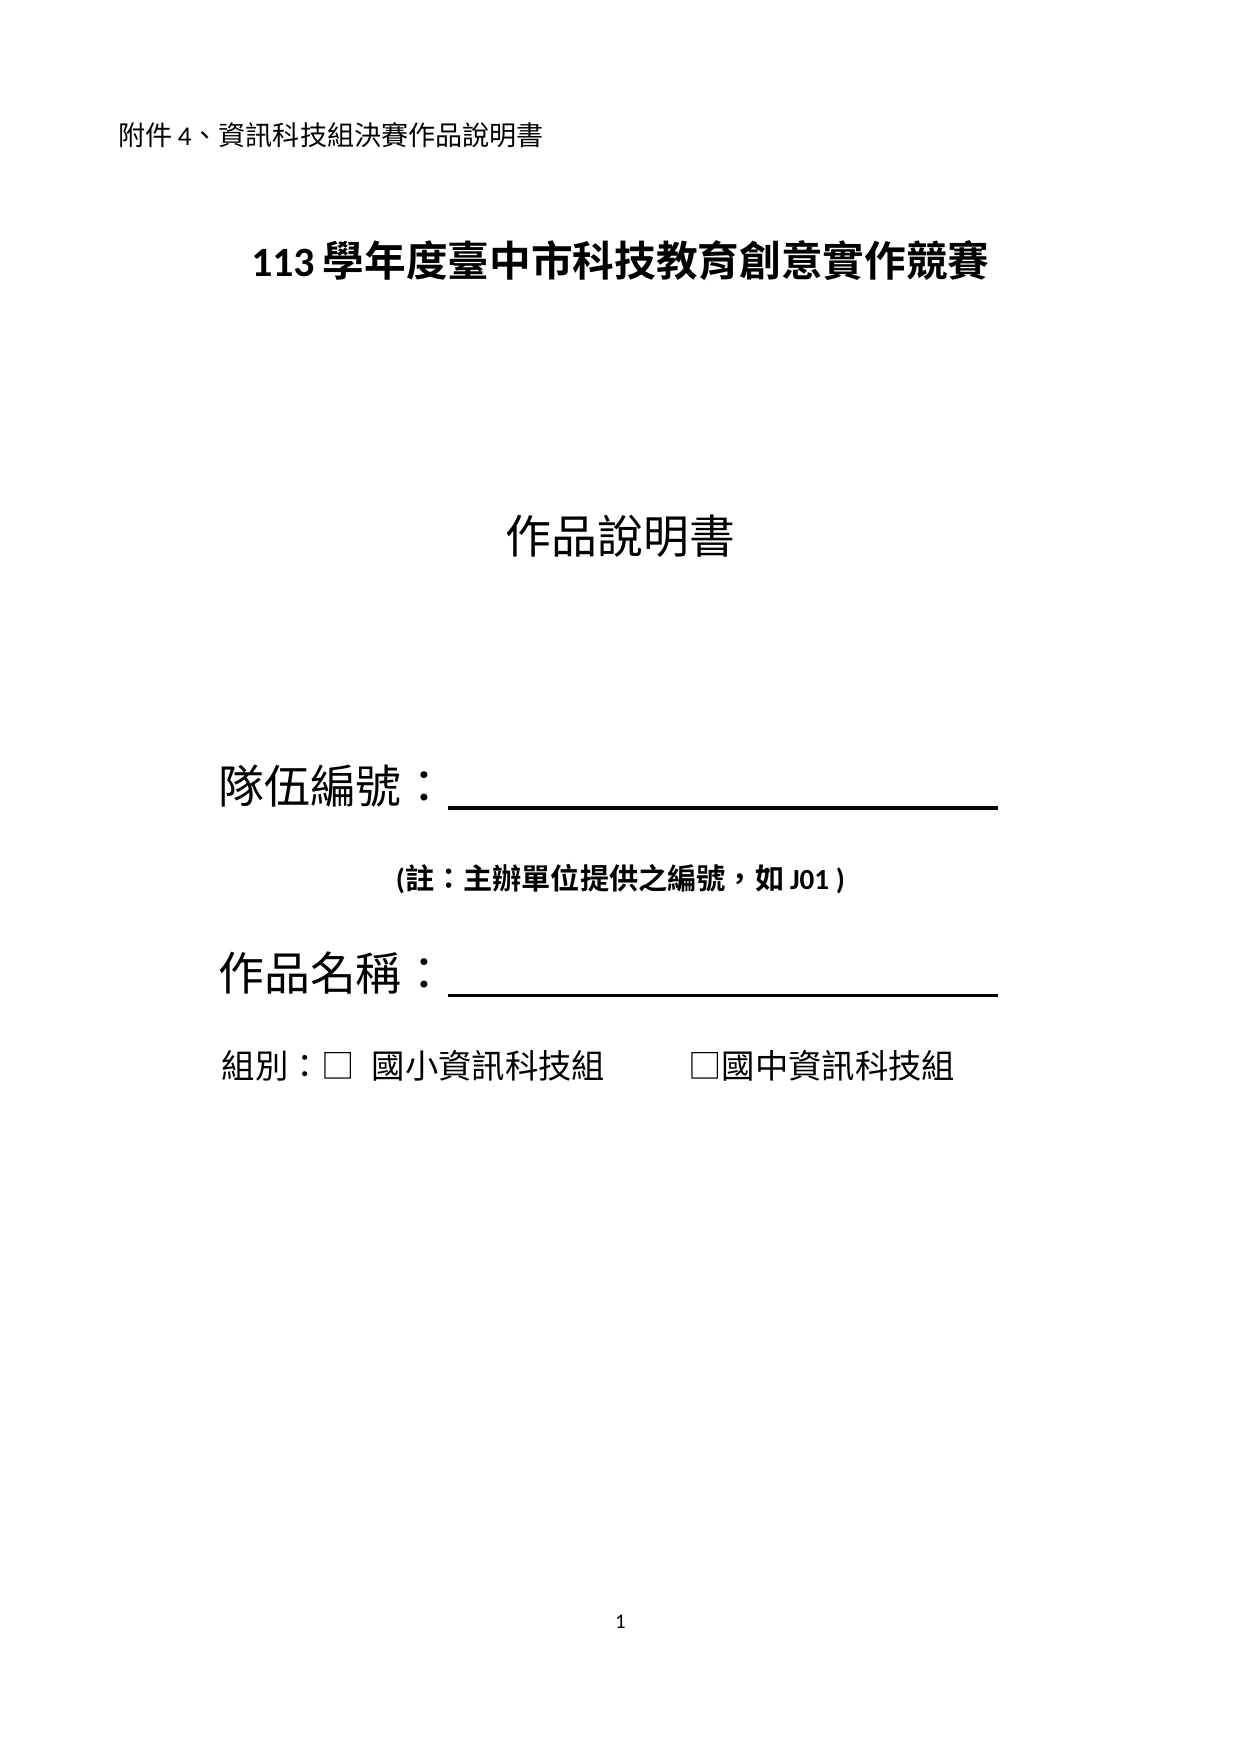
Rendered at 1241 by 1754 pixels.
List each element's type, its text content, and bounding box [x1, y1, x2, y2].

text 113學年度臺中市科技教育創意實作競賽 [118, 217, 1122, 279]
text 隊伍編號： [218, 710, 1122, 835]
text 作品名稱： [218, 898, 1122, 1023]
text 附件4、資訊科技組決賽作品說明書 [118, 92, 1122, 154]
text 作品說明書 [118, 460, 1122, 585]
text (註：主辦單位提供之編號，如J01 ) [118, 835, 1122, 898]
text 組別：□ 國小資訊科技組 □國中資訊科技組 [221, 1023, 1122, 1085]
